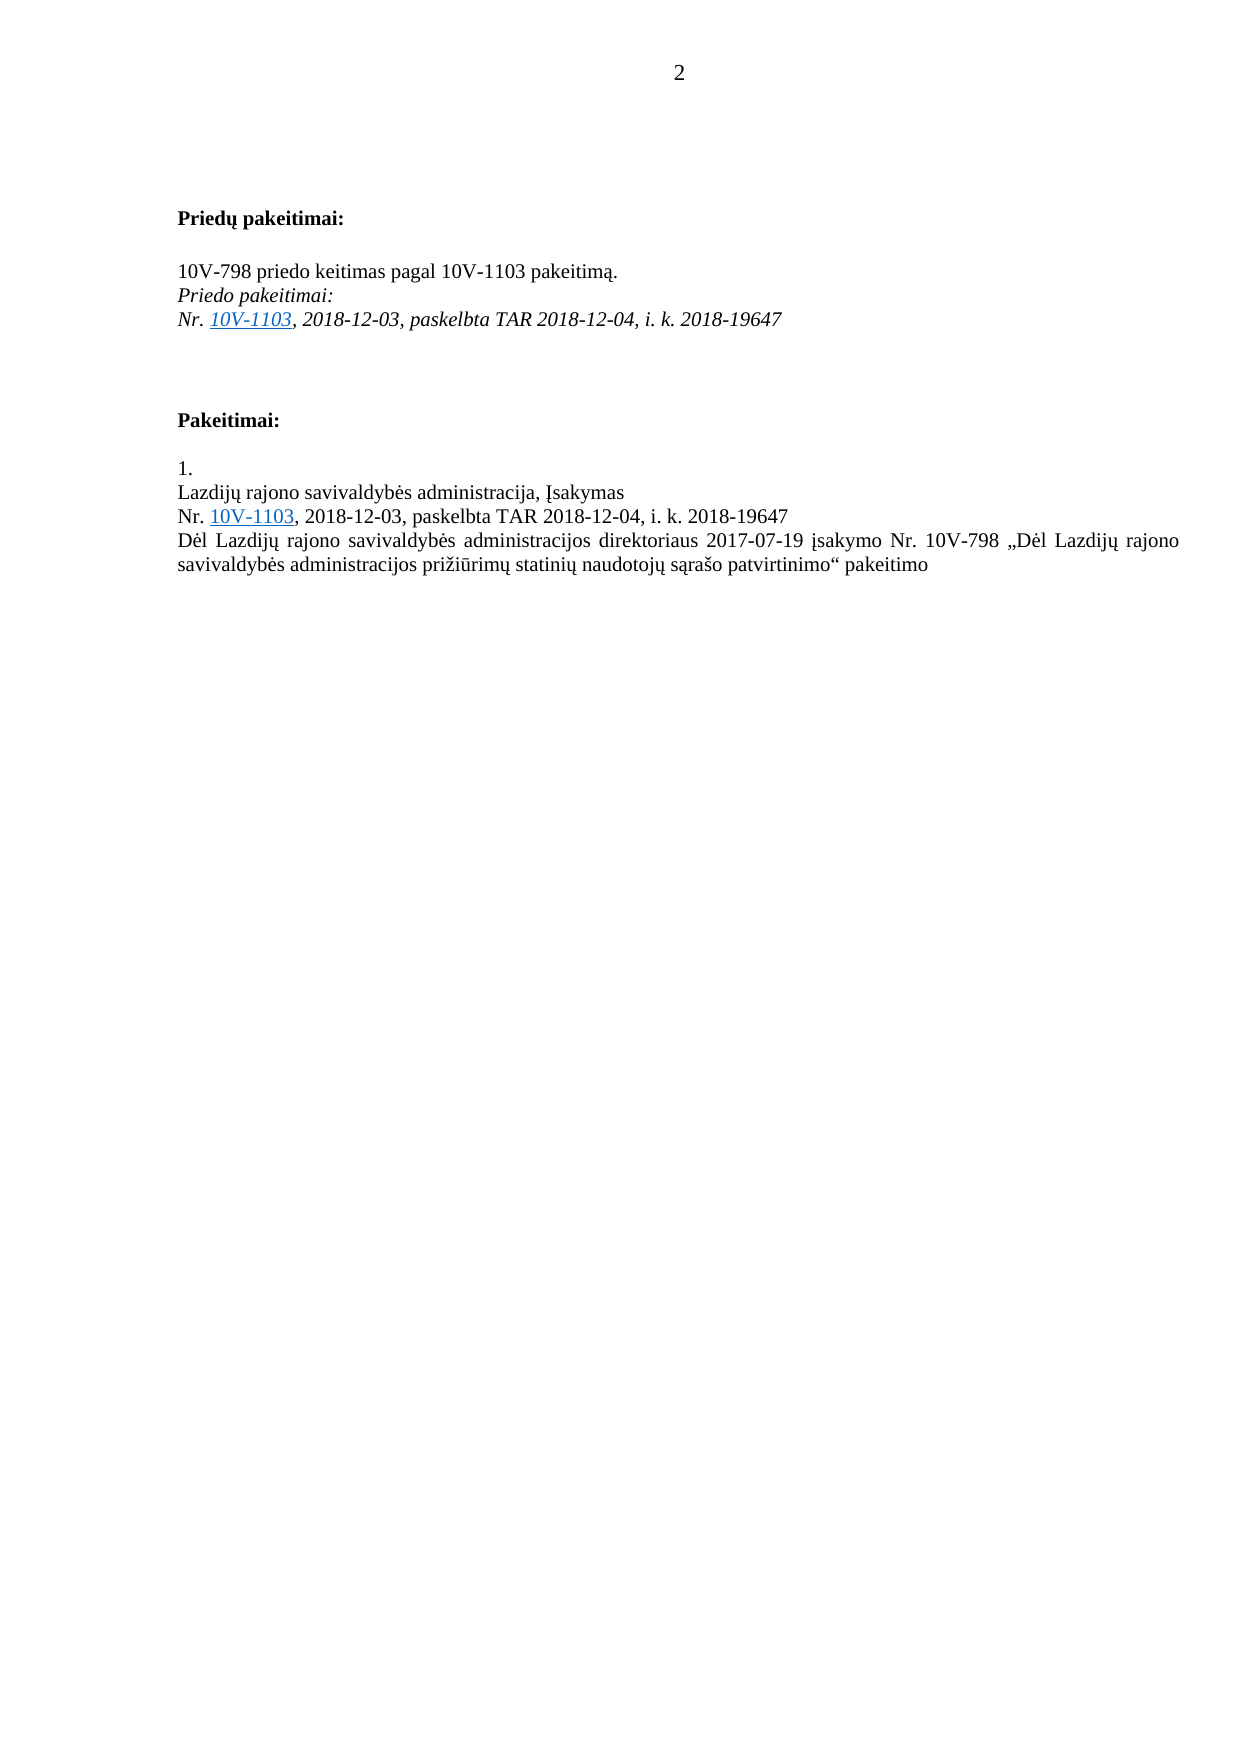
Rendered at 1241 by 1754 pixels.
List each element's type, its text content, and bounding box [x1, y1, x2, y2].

text 1. [177, 456, 1181, 480]
text Nr. 10V-1103, 2018-12-03, paskelbta TAR 2018-12-04, i. k. 2018-19647 [177, 307, 1181, 331]
text Pakeitimai: [177, 408, 1181, 432]
text Nr. 10V-1103, 2018-12-03, paskelbta TAR 2018-12-04, i. k. 2018-19647 [177, 504, 1181, 528]
text Lazdijų rajono savivaldybės administracija, Įsakymas [177, 480, 1181, 504]
text Dėl Lazdijų rajono savivaldybės administracijos direktoriaus 2017-07-19 įsakymo Nr. 10V-798 „Dėl Lazdijų rajono savivaldybės administracijos prižiūrimų statinių naudotojų sąrašo patvirtinimo“ pakeitimo [177, 528, 1181, 576]
text Priedo pakeitimai: [177, 283, 1181, 307]
text Priedų pakeitimai: [177, 206, 1181, 230]
text 10V-798 priedo keitimas pagal 10V-1103 pakeitimą. [177, 259, 1181, 283]
